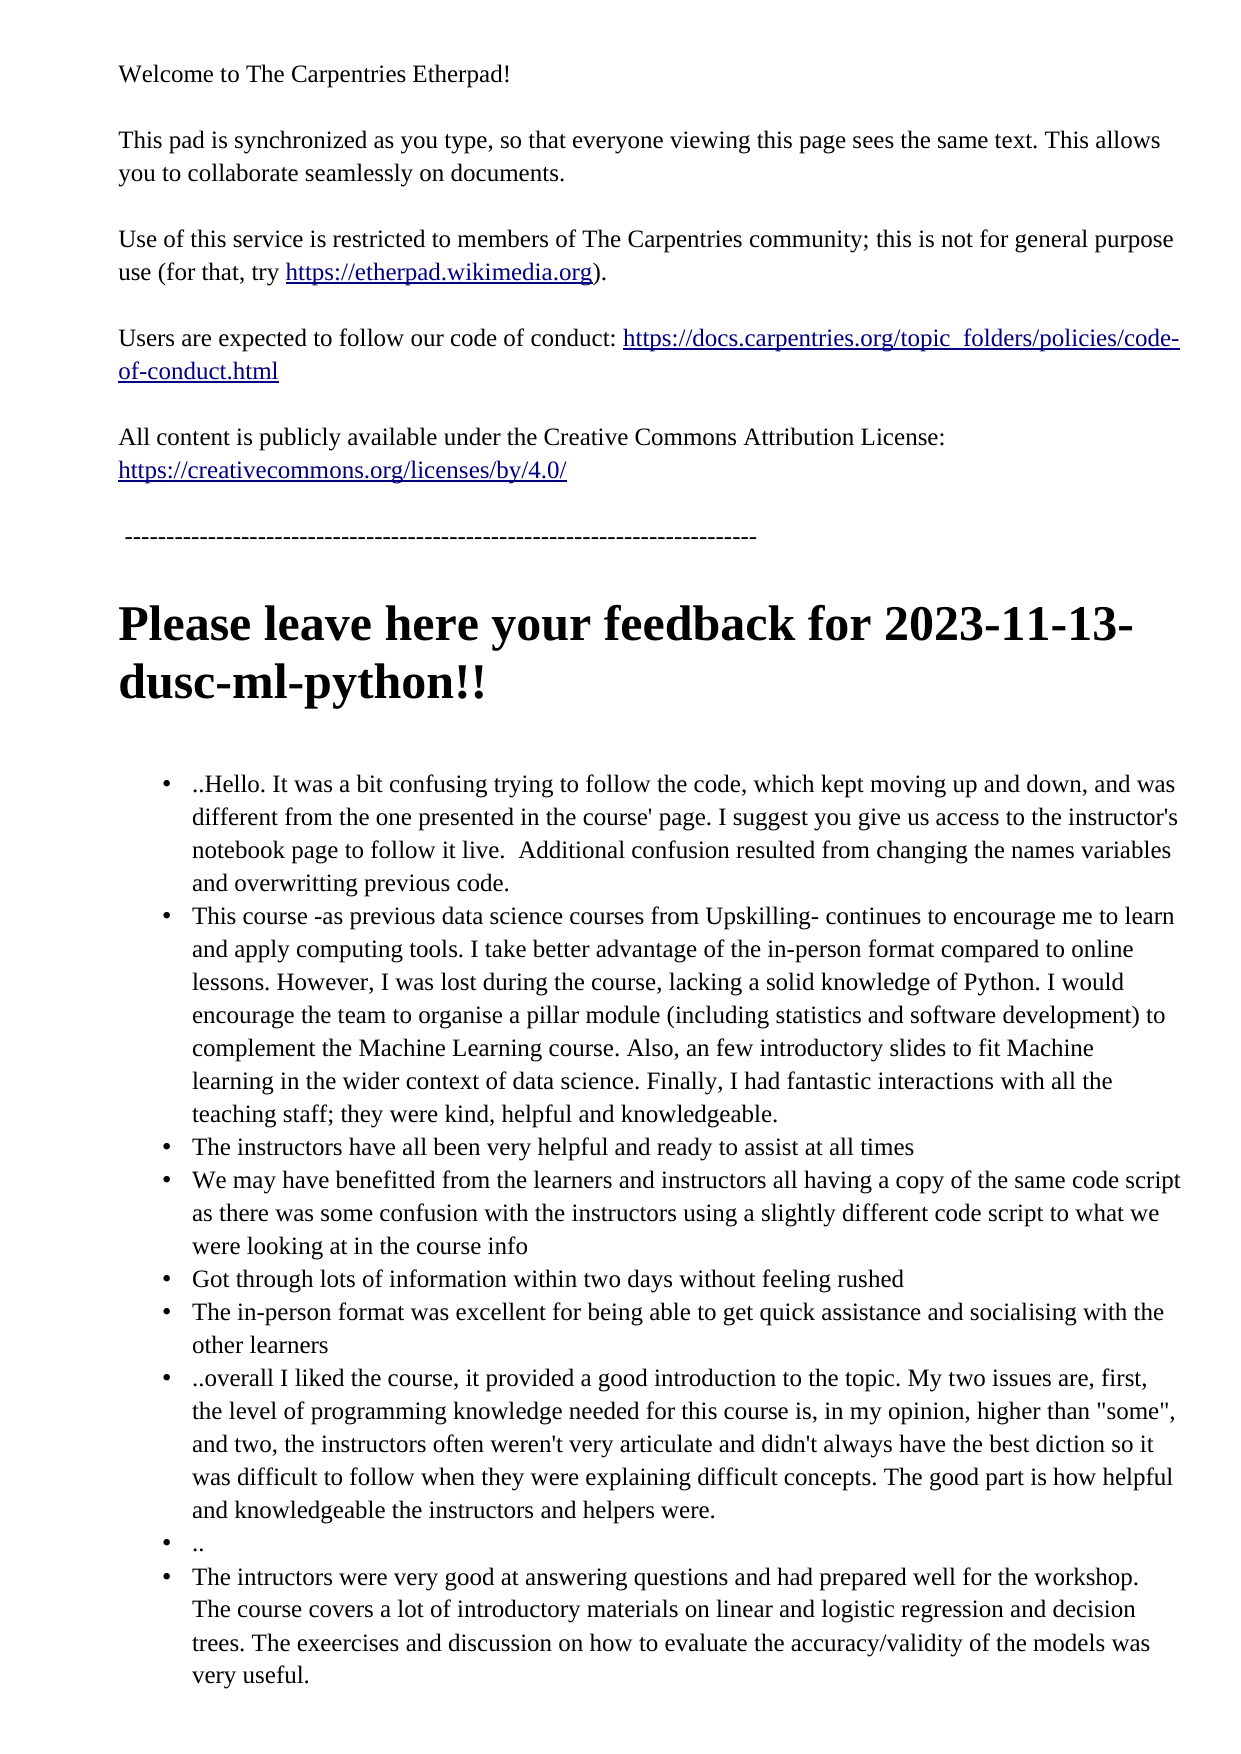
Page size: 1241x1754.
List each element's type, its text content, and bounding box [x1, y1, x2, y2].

list ..overall I liked the course, it provided a good introduction to the topic. My two issues are, first, the level of programming knowledge needed for this course is, in my opinion, higher than "some", and two, the instructors often weren't very articulate and didn't always have the best diction so it was difficult to follow when they were explaining difficult concepts. The good part is how helpful and knowledgeable the instructors and helpers were. [162, 1363, 1181, 1524]
list ..Hello. It was a bit confusing trying to follow the code, which kept moving up and down, and was different from the one presented in the course' page. I suggest you give us access to the instructor's notebook page to follow it live. Additional confusion resulted from changing the names variables and overwritting previous code. [162, 769, 1181, 897]
list We may have benefitted from the learners and instructors all having a copy of the same code script as there was some confusion with the instructors using a slightly different code script to what we were looking at in the course info [162, 1165, 1181, 1260]
list The instructors have all been very helpful and ready to assist at all times [162, 1132, 1181, 1161]
list Got through lots of information within two days without feeling rushed [162, 1264, 1181, 1293]
list The in-person format was excellent for being able to get quick assistance and socialising with the other learners [162, 1297, 1181, 1359]
subtitle Please leave here your feedback for 2023-11-13-dusc-ml-python!! [118, 594, 1181, 709]
list .. [162, 1528, 1181, 1557]
list The intructors were very good at answering questions and had prepared well for the workshop. The course covers a lot of introductory materials on linear and logistic regression and decision trees. The exeercises and discussion on how to evaluate the accuracy/validity of the models was very useful. [162, 1562, 1181, 1689]
text Welcome to The Carpentries Etherpad! This pad is synchronized as you type, so that everyone viewing this page sees the same text. This allows you to collaborate seamlessly on documents. Use of this service is restricted to members of The Carpentries community; this is not for general purpose use (for that, try https://etherpad.wikimedia.org). Users are expected to follow our code of conduct: https://docs.carpentries.org/topic_folders/policies/code-of-conduct.html All content is publicly available under the Creative Commons Attribution License: https://creativecommons.org/licenses/by/4.0/ ---------------------------------------------------------------------------- [118, 59, 1181, 550]
list This course -as previous data science courses from Upskilling- continues to encourage me to learn and apply computing tools. I take better advantage of the in-person format compared to online lessons. However, I was lost during the course, lacking a solid knowledge of Python. I would encourage the team to organise a pillar module (including statistics and software development) to complement the Machine Learning course. Also, an few introductory slides to fit Machine learning in the wider context of data science. Finally, I had fantastic interactions with all the teaching staff; they were kind, helpful and knowledgeable. [162, 901, 1181, 1128]
